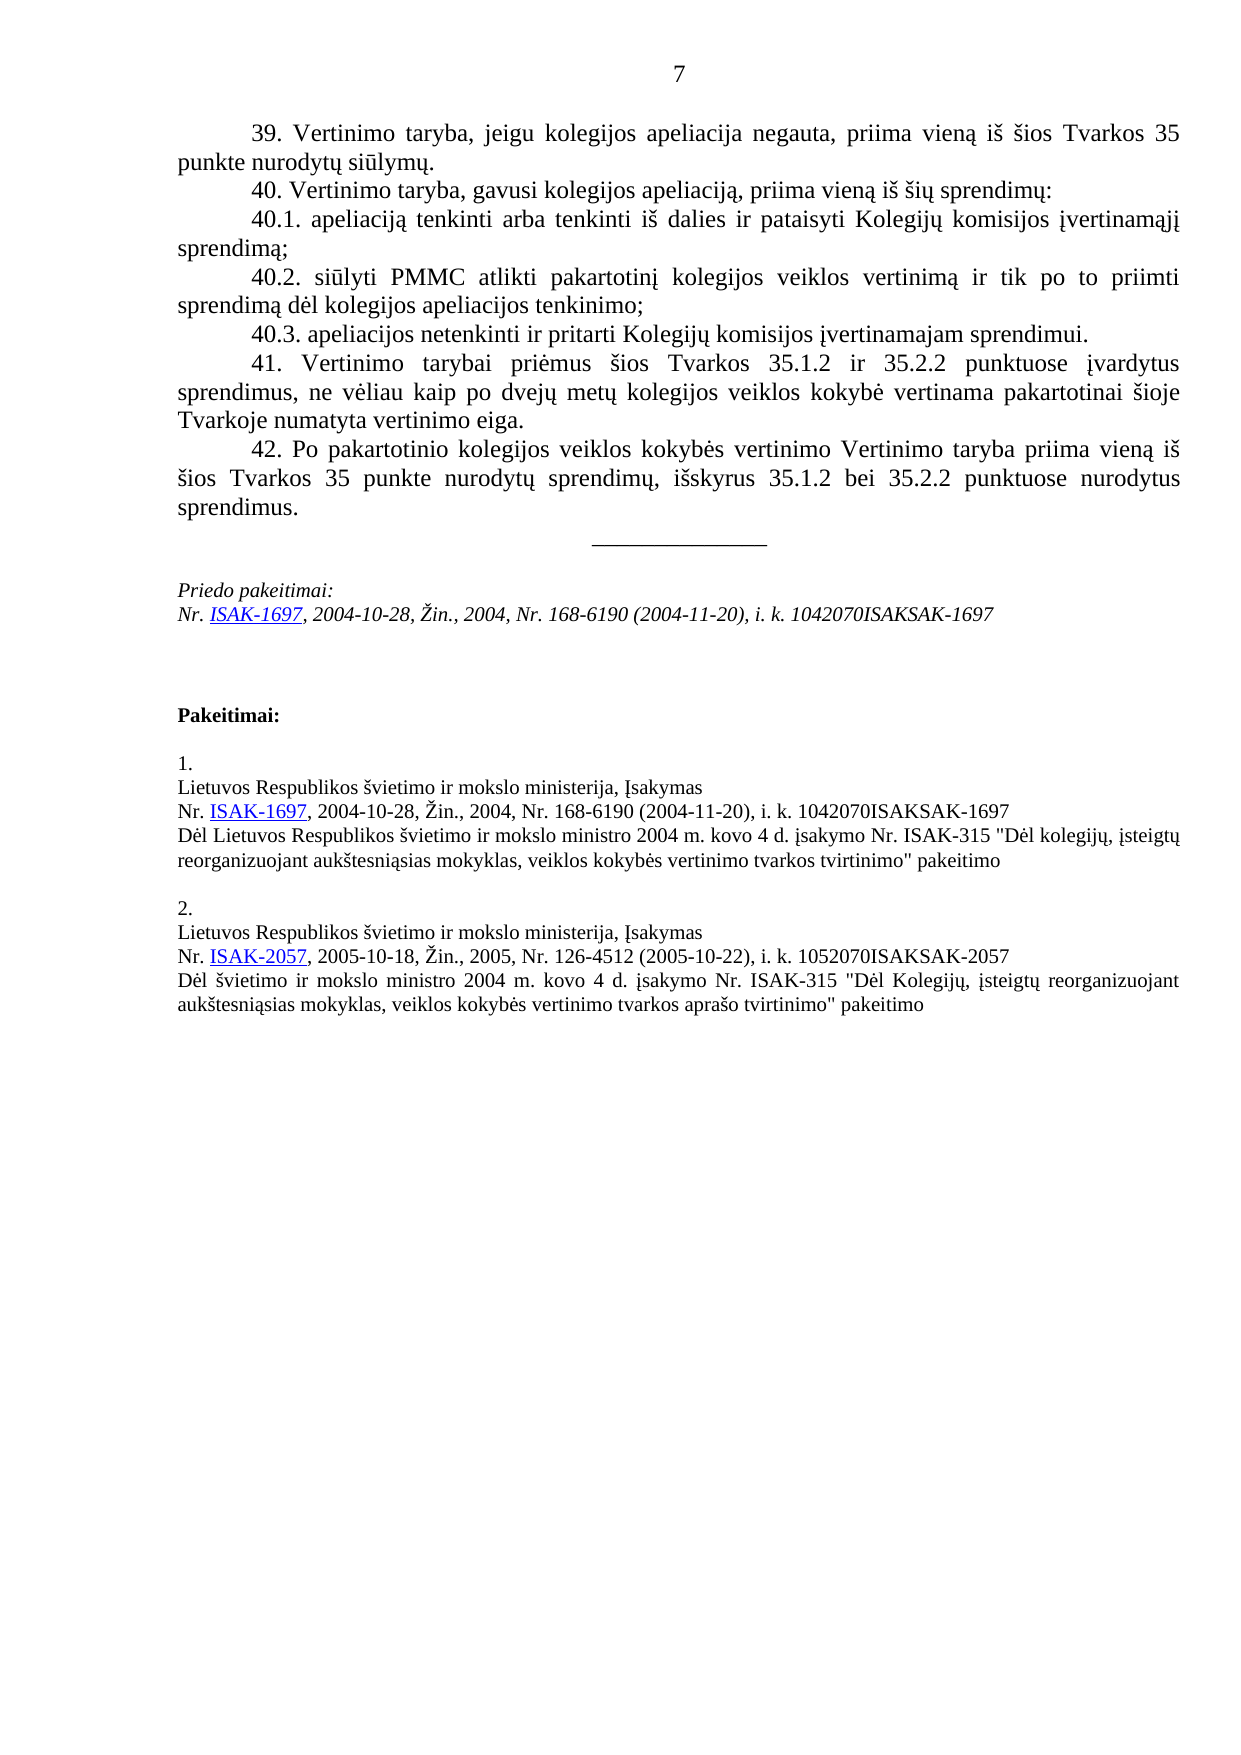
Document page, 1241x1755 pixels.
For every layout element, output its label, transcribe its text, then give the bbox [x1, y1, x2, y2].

text Pakeitimai: [177, 703, 1181, 727]
text Lietuvos Respublikos švietimo ir mokslo ministerija, Įsakymas [177, 775, 1181, 799]
text 1. [177, 751, 1181, 775]
text 42. Po pakartotinio kolegijos veiklos kokybės vertinimo Vertinimo taryba priima vieną iš šios Tvarkos 35 punkte nurodytų sprendimų, išskyrus 35.1.2 bei 35.2.2 punktuose nurodytus sprendimus. [177, 434, 1181, 521]
text 40. Vertinimo taryba, gavusi kolegijos apeliaciją, priima vieną iš šių sprendimų: [177, 176, 1181, 204]
text 40.2. siūlyti PMMC atlikti pakartotinį kolegijos veiklos vertinimą ir tik po to priimti sprendimą dėl kolegijos apeliacijos tenkinimo; [177, 262, 1181, 319]
text 40.3. apeliacijos netenkinti ir pritarti Kolegijų komisijos įvertinamajam sprendimui. [177, 319, 1181, 348]
text Dėl švietimo ir mokslo ministro 2004 m. kovo 4 d. įsakymo Nr. ISAK-315 "Dėl Kolegijų, įsteigtų reorganizuojant aukštesniąsias mokyklas, veiklos kokybės vertinimo tvarkos aprašo tvirtinimo" pakeitimo [177, 968, 1181, 1016]
text Nr. ISAK-1697, 2004-10-28, Žin., 2004, Nr. 168-6190 (2004-11-20), i. k. 1042070ISAKSAK-1697 [177, 799, 1181, 823]
text 41. Vertinimo tarybai priėmus šios Tvarkos 35.1.2 ir 35.2.2 punktuose įvardytus sprendimus, ne vėliau kaip po dvejų metų kolegijos veiklos kokybė vertinama pakartotinai šioje Tvarkoje numatyta vertinimo eiga. [177, 348, 1181, 434]
text Priedo pakeitimai: [177, 578, 1181, 602]
text Nr. ISAK-2057, 2005-10-18, Žin., 2005, Nr. 126-4512 (2005-10-22), i. k. 1052070ISAKSAK-2057 [177, 944, 1181, 968]
text ______________ [177, 521, 1181, 549]
text Nr. ISAK-1697, 2004-10-28, Žin., 2004, Nr. 168-6190 (2004-11-20), i. k. 1042070ISAKSAK-1697 [177, 602, 1181, 626]
text 40.1. apeliaciją tenkinti arba tenkinti iš dalies ir pataisyti Kolegijų komisijos įvertinamąjį sprendimą; [177, 204, 1181, 262]
text 2. [177, 896, 1181, 920]
text Dėl Lietuvos Respublikos švietimo ir mokslo ministro 2004 m. kovo 4 d. įsakymo Nr. ISAK-315 "Dėl kolegijų, įsteigtų reorganizuojant aukštesniąsias mokyklas, veiklos kokybės vertinimo tvarkos tvirtinimo" pakeitimo [177, 823, 1181, 872]
text 39. Vertinimo taryba, jeigu kolegijos apeliacija negauta, priima vieną iš šios Tvarkos 35 punkte nurodytų siūlymų. [177, 118, 1181, 176]
text Lietuvos Respublikos švietimo ir mokslo ministerija, Įsakymas [177, 920, 1181, 944]
